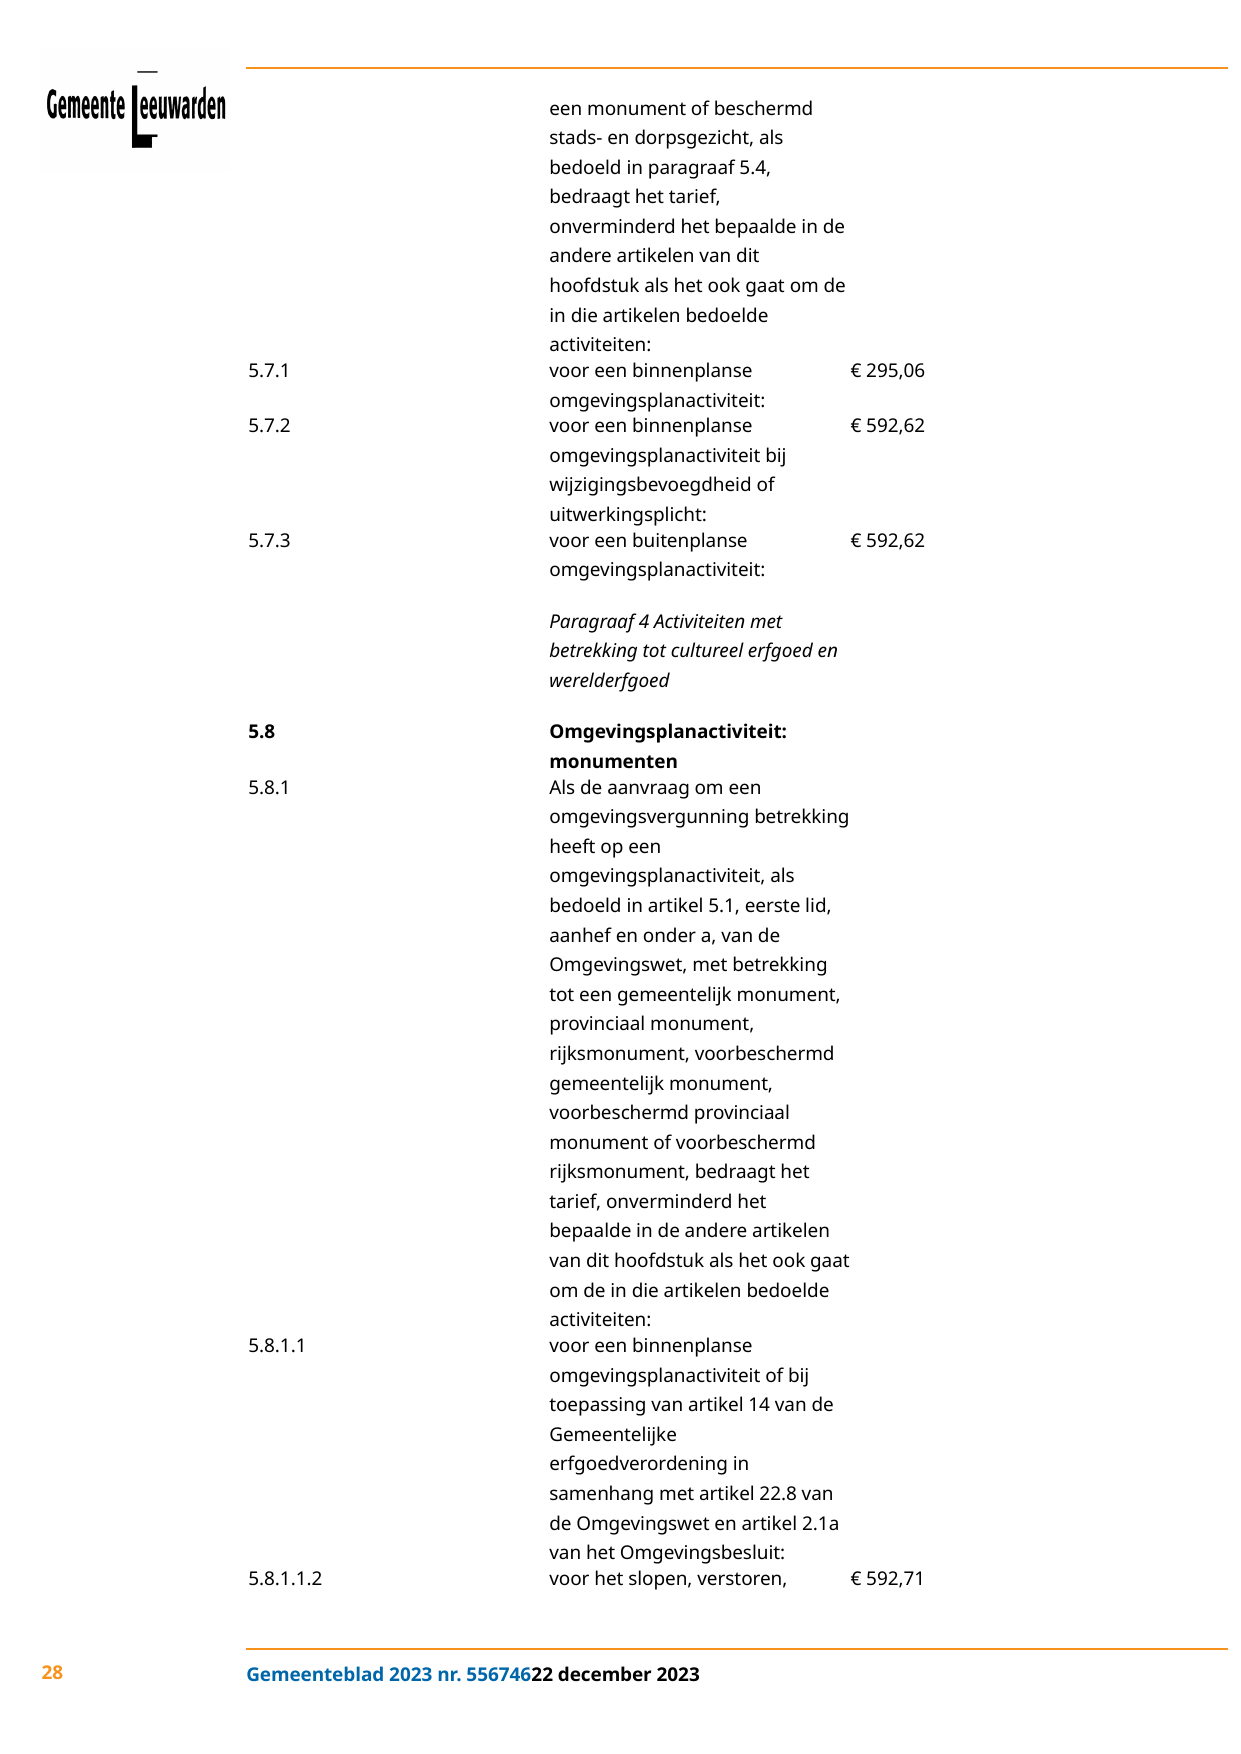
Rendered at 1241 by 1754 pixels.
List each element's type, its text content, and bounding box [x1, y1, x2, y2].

table_cell [850, 1332, 1152, 1565]
table_cell [549, 693, 850, 719]
table_cell Paragraaf 4 Activiteiten met betrekking tot cultureel erfgoed en werelderfgoed [549, 608, 850, 693]
table_cell [850, 582, 1152, 608]
table_cell [850, 693, 1152, 719]
table_cell voor een buitenplanse omgevingsplanactiviteit: [549, 527, 850, 582]
table_cell 5.8.1 [248, 774, 549, 1332]
picture [41, 47, 231, 172]
table_cell [248, 608, 549, 693]
table_cell 5.8.1.1 [248, 1332, 549, 1565]
table_cell € 592,62 [850, 527, 1152, 582]
table_cell [850, 774, 1152, 1332]
table_cell voor een binnenplanse omgevingsplanactiviteit: [549, 357, 850, 412]
table_cell 5.7.3 [248, 527, 549, 582]
table_cell 5.7.1 [248, 357, 549, 412]
table_cell voor een binnenplanse omgevingsplanactiviteit bij wijzigingsbevoegdheid of uitwerkingsplicht: [549, 413, 850, 527]
table_cell voor een binnenplanse omgevingsplanactiviteit of bij toepassing van artikel 14 van de Gemeentelijke erfgoedverordening in samenhang met artikel 22.8 van de Omgevingswet en artikel 2.1a van het Omgevingsbesluit: [549, 1332, 850, 1565]
table_cell 5.8.1.1.2 [248, 1565, 549, 1591]
table_cell € 592,62 [850, 413, 1152, 527]
table_cell een monument of beschermd stads- en dorpsgezicht, als bedoeld in paragraaf 5.4, bedraagt het tarief, onverminderd het bepaalde in de andere artikelen van dit hoofdstuk als het ook gaat om de in die artikelen bedoelde activiteiten: [549, 95, 850, 357]
table_cell voor het slopen, verstoren, [549, 1565, 850, 1591]
table_cell [850, 719, 1152, 774]
table_cell Omgevingsplanactiviteit: monumenten [549, 719, 850, 774]
table_cell [248, 95, 549, 357]
table_cell 5.8 [248, 719, 549, 774]
table_cell [850, 608, 1152, 693]
table_cell [248, 582, 549, 608]
table_cell [549, 582, 850, 608]
table_cell [850, 95, 1152, 357]
table_cell 5.7.2 [248, 413, 549, 527]
table_cell Als de aanvraag om een omgevingsvergunning betrekking heeft op een omgevingsplanactiviteit, als bedoeld in artikel 5.1, eerste lid, aanhef en onder a, van de Omgevingswet, met betrekking tot een gemeentelijk monument, provinciaal monument, rijksmonument, voorbeschermd gemeentelijk monument, voorbeschermd provinciaal monument of voorbeschermd rijksmonument, bedraagt het tarief, onverminderd het bepaalde in de andere artikelen van dit hoofdstuk als het ook gaat om de in die artikelen bedoelde activiteiten: [549, 774, 850, 1332]
table_cell € 295,06 [850, 357, 1152, 412]
table_cell [248, 693, 549, 719]
table_cell € 592,71 [850, 1565, 1152, 1591]
